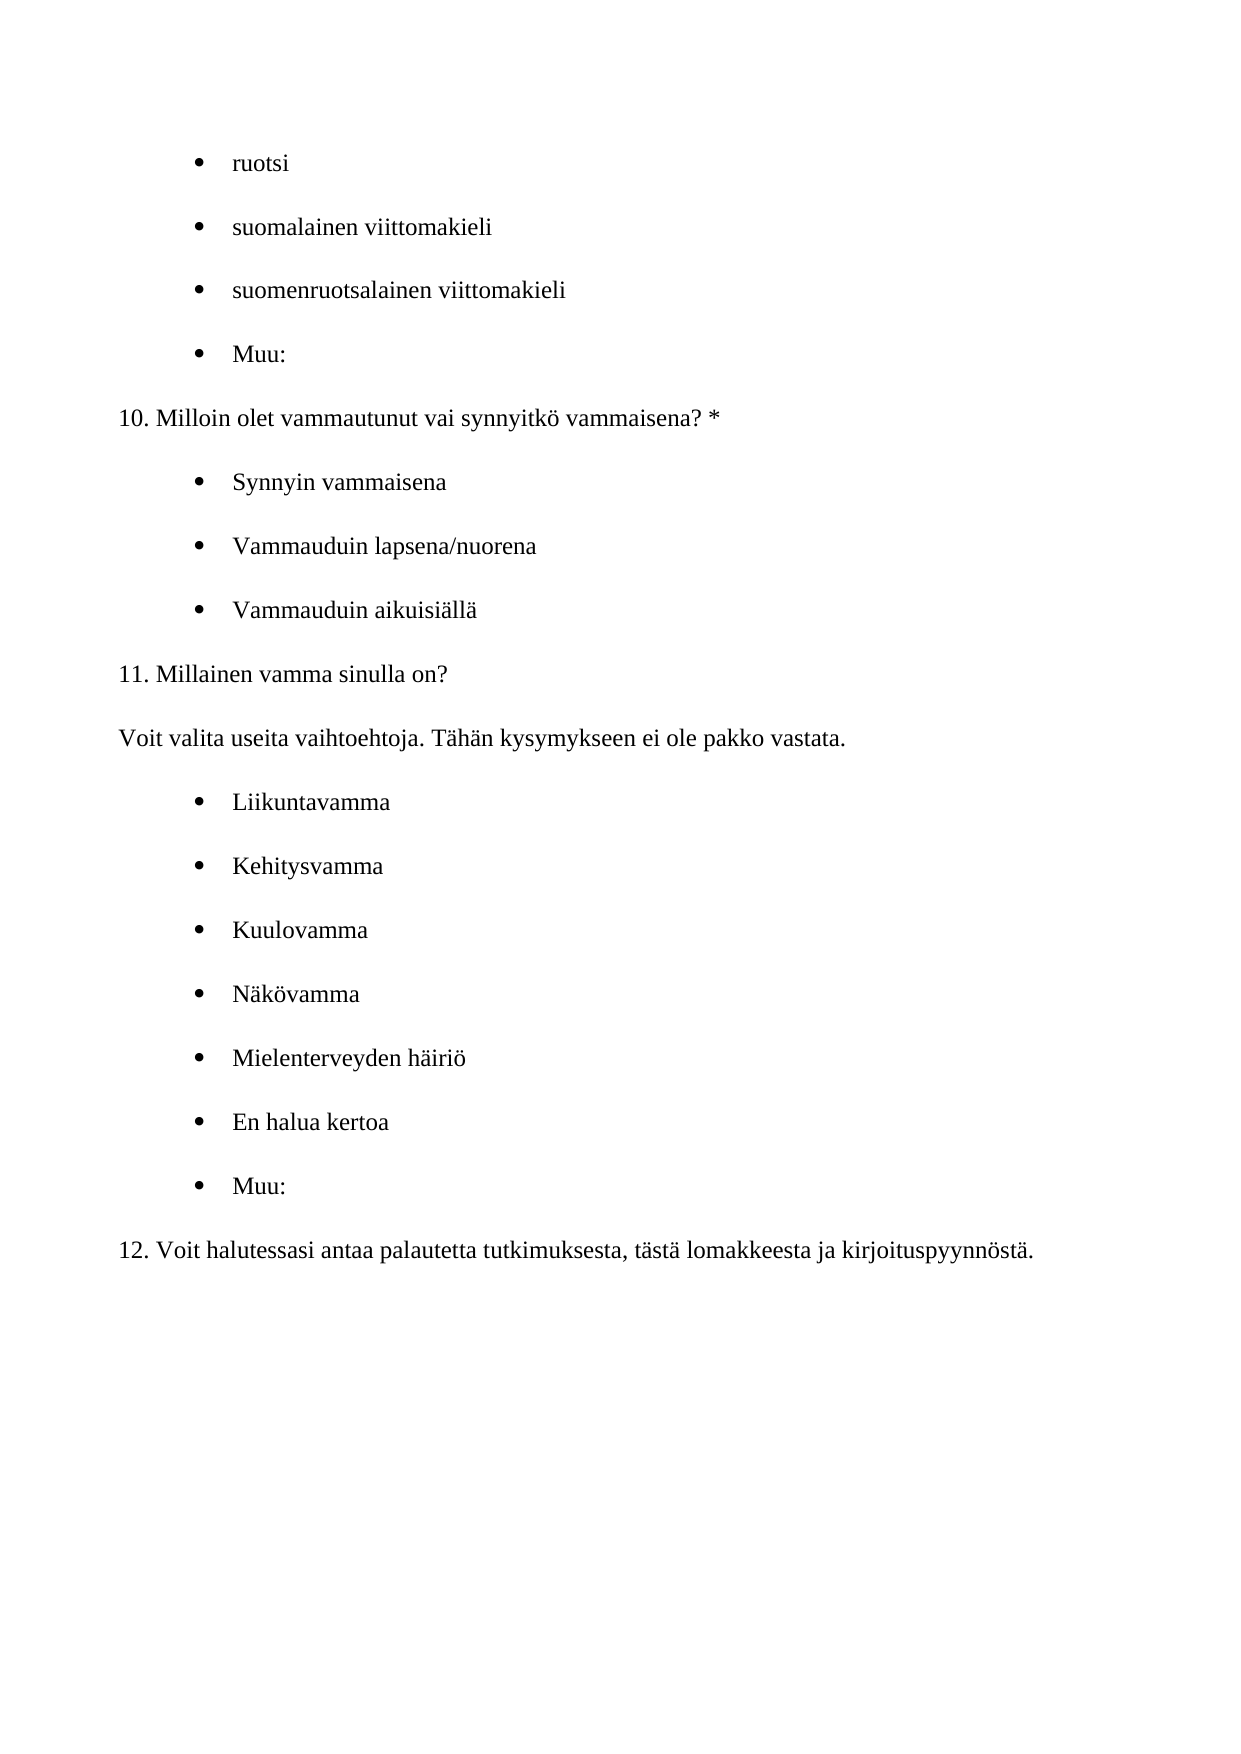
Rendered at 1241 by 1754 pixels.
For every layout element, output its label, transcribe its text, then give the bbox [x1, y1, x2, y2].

list Liikuntavamma [195, 787, 1122, 816]
list Muu: [195, 339, 1122, 368]
list Muu: [195, 1171, 1122, 1200]
text 11. Millainen vamma sinulla on? [118, 659, 1122, 688]
list suomenruotsalainen viittomakieli [195, 276, 1122, 304]
list suomalainen viittomakieli [195, 212, 1122, 240]
list Näkövamma [195, 979, 1122, 1008]
list Synnyin vammaisena [195, 467, 1122, 496]
list ruotsi [195, 148, 1122, 176]
list Kehitysvamma [195, 851, 1122, 880]
list Vammauduin lapsena/nuorena [195, 531, 1122, 560]
text Voit valita useita vaihtoehtoja. Tähän kysymykseen ei ole pakko vastata. [118, 723, 1122, 752]
text 12. Voit halutessasi antaa palautetta tutkimuksesta, tästä lomakkeesta ja kirjoituspyynnöstä. [118, 1235, 1122, 1264]
text 10. Milloin olet vammautunut vai synnyitkö vammaisena? * [118, 403, 1122, 432]
list Kuulovamma [195, 915, 1122, 944]
list En halua kertoa [195, 1107, 1122, 1136]
list Vammauduin aikuisiällä [195, 595, 1122, 624]
list Mielenterveyden häiriö [195, 1043, 1122, 1072]
